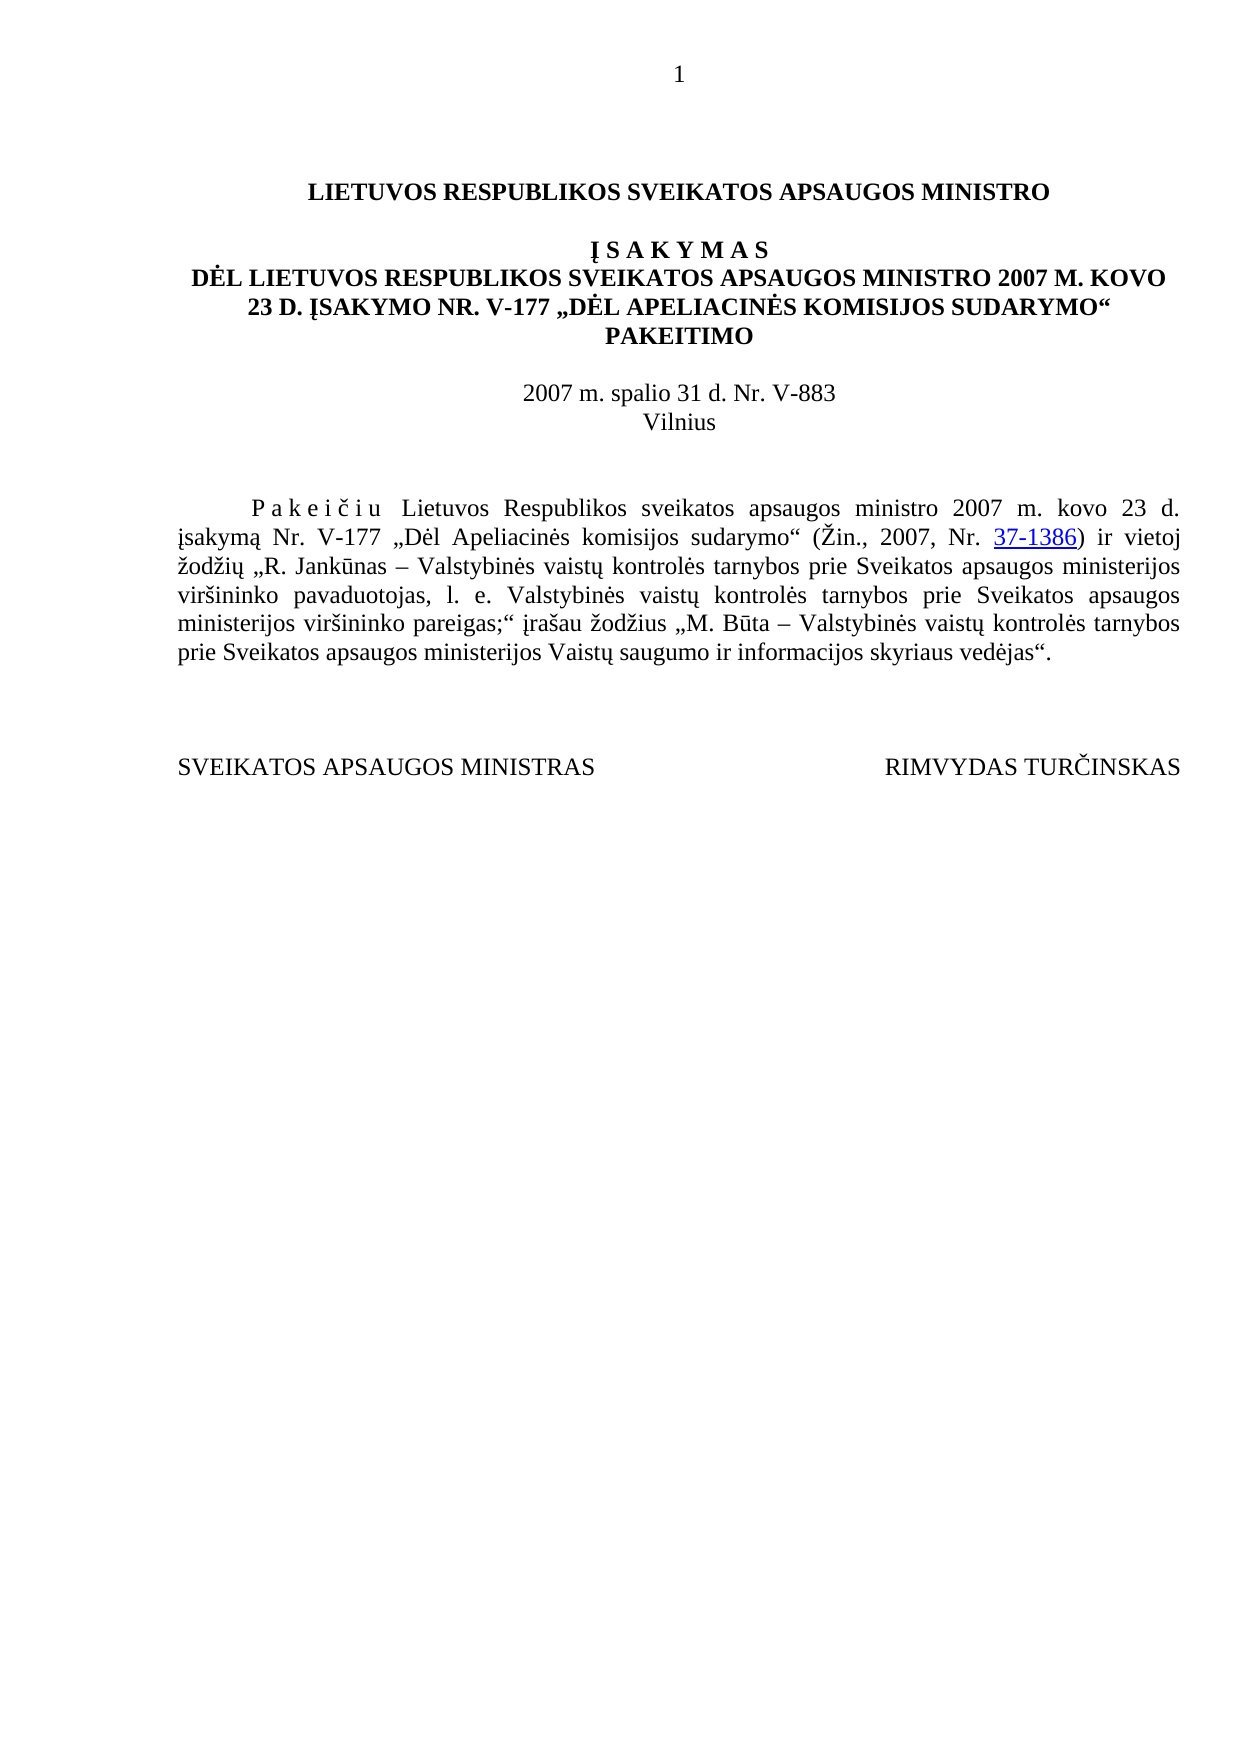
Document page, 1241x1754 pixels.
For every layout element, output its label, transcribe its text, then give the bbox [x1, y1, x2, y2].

text LIETUVOS RESPUBLIKOS SVEIKATOS APSAUGOS MINISTRO [177, 177, 1181, 206]
text 2007 m. spalio 31 d. Nr. V-883 [177, 378, 1181, 407]
text SVEIKATOS APSAUGOS MINISTRAS RIMVYDAS TURČINSKAS [177, 752, 1181, 781]
text Į S A K Y M A S [177, 235, 1181, 263]
text Vilnius [177, 407, 1181, 436]
text DĖL LIETUVOS RESPUBLIKOS SVEIKATOS APSAUGOS MINISTRO 2007 M. KOVO 23 D. ĮSAKYMO NR. V-177 „DĖL APELIACINĖS KOMISIJOS SUDARYMO“ PAKEITIMO [177, 263, 1181, 350]
text Pakeičiu Lietuvos Respublikos sveikatos apsaugos ministro 2007 m. kovo 23 d. įsakymą Nr. V-177 „Dėl Apeliacinės komisijos sudarymo“ (Žin., 2007, Nr. 37-1386) ir vietoj žodžių „R. Jankūnas – Valstybinės vaistų kontrolės tarnybos prie Sveikatos apsaugos ministerijos viršininko pavaduotojas, l. e. Valstybinės vaistų kontrolės tarnybos prie Sveikatos apsaugos ministerijos viršininko pareigas;“ įrašau žodžius „M. Būta – Valstybinės vaistų kontrolės tarnybos prie Sveikatos apsaugos ministerijos Vaistų saugumo ir informacijos skyriaus vedėjas“. [177, 493, 1181, 666]
